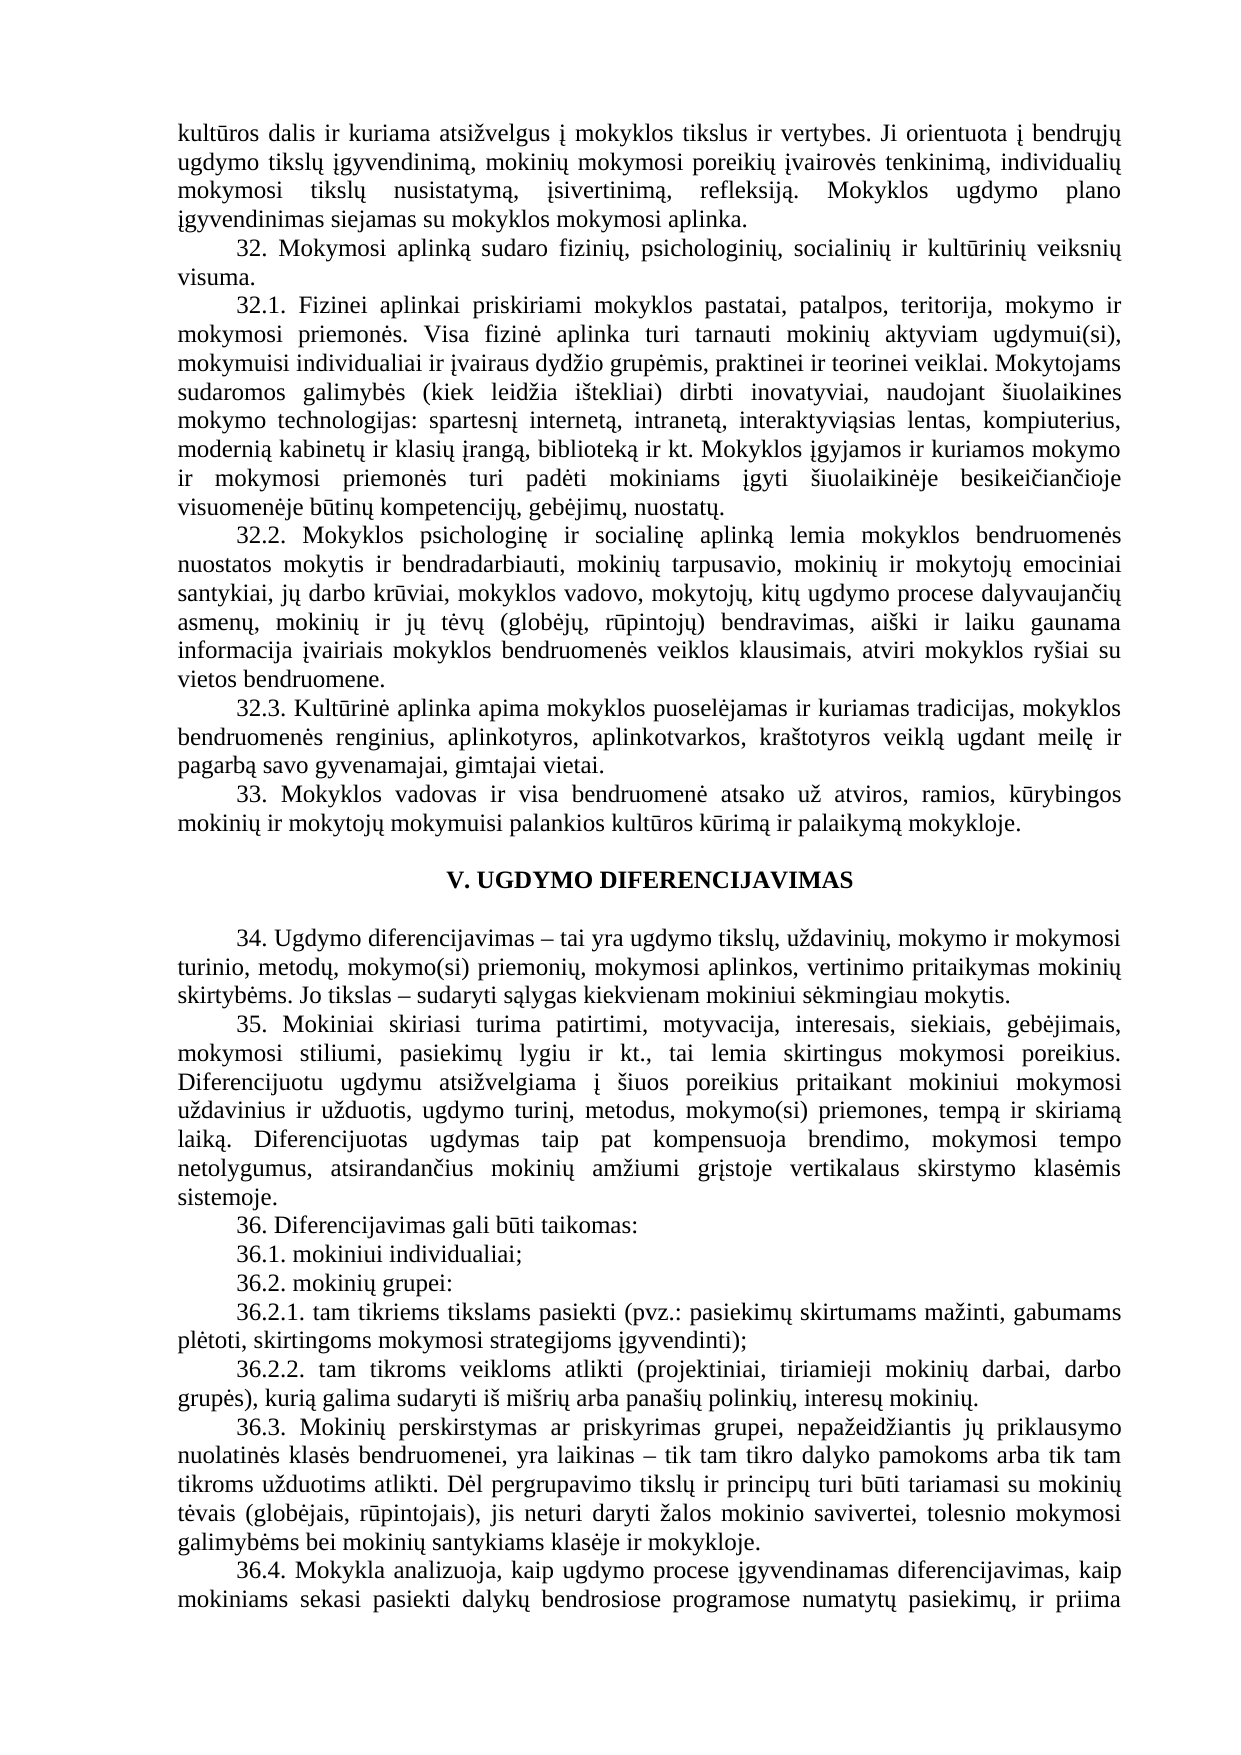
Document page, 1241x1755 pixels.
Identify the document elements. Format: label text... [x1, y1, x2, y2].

text 36.2.1. tam tikriems tikslams pasiekti (pvz.: pasiekimų skirtumams mažinti, gabumams plėtoti, skirtingoms mokymosi strategijoms įgyvendinti); [177, 1297, 1122, 1354]
text 33. Mokyklos vadovas ir visa bendruomenė atsako už atviros, ramios, kūrybingos mokinių ir mokytojų mokymuisi palankios kultūros kūrimą ir palaikymą mokykloje. [177, 779, 1122, 837]
text 35. Mokiniai skiriasi turima patirtimi, motyvacija, interesais, siekiais, gebėjimais, mokymosi stiliumi, pasiekimų lygiu ir kt., tai lemia skirtingus mokymosi poreikius. Diferencijuotu ugdymu atsižvelgiama į šiuos poreikius pritaikant mokiniui mokymosi uždavinius ir užduotis, ugdymo turinį, metodus, mokymo(si) priemones, tempą ir skiriamą laiką. Diferencijuotas ugdymas taip pat kompensuoja brendimo, mokymosi tempo netolygumus, atsirandančius mokinių amžiumi grįstoje vertikalaus skirstymo klasėmis sistemoje. [177, 1009, 1122, 1211]
text 32.2. Mokyklos psichologinę ir socialinę aplinką lemia mokyklos bendruomenės nuostatos mokytis ir bendradarbiauti, mokinių tarpusavio, mokinių ir mokytojų emociniai santykiai, jų darbo krūviai, mokyklos vadovo, mokytojų, kitų ugdymo procese dalyvaujančių asmenų, mokinių ir jų tėvų (globėjų, rūpintojų) bendravimas, aiški ir laiku gaunama informacija įvairiais mokyklos bendruomenės veiklos klausimais, atviri mokyklos ryšiai su vietos bendruomene. [177, 521, 1122, 693]
text 32. Mokymosi aplinką sudaro fizinių, psichologinių, socialinių ir kultūrinių veiksnių visuma. [177, 233, 1122, 291]
text 36.1. mokiniui individualiai; [177, 1239, 1122, 1268]
text kultūros dalis ir kuriama atsižvelgus į mokyklos tikslus ir vertybes. Ji orientuota į bendrųjų ugdymo tikslų įgyvendinimą, mokinių mokymosi poreikių įvairovės tenkinimą, individualių mokymosi tikslų nusistatymą, įsivertinimą, refleksiją. Mokyklos ugdymo plano įgyvendinimas siejamas su mokyklos mokymosi aplinka. [177, 118, 1122, 233]
text V. UGDYMO DIFERENCIJAVIMAS [177, 866, 1122, 894]
text 32.1. Fizinei aplinkai priskiriami mokyklos pastatai, patalpos, teritorija, mokymo ir mokymosi priemonės. Visa fizinė aplinka turi tarnauti mokinių aktyviam ugdymui(si), mokymuisi individualiai ir įvairaus dydžio grupėmis, praktinei ir teorinei veiklai. Mokytojams sudaromos galimybės (kiek leidžia ištekliai) dirbti inovatyviai, naudojant šiuolaikines mokymo technologijas: spartesnį internetą, intranetą, interaktyviąsias lentas, kompiuterius, modernią kabinetų ir klasių įrangą, biblioteką ir kt. Mokyklos įgyjamos ir kuriamos mokymo ir mokymosi priemonės turi padėti mokiniams įgyti šiuolaikinėje besikeičiančioje visuomenėje būtinų kompetencijų, gebėjimų, nuostatų. [177, 291, 1122, 521]
text 32.3. Kultūrinė aplinka apima mokyklos puoselėjamas ir kuriamas tradicijas, mokyklos bendruomenės renginius, aplinkotyros, aplinkotvarkos, kraštotyros veiklą ugdant meilę ir pagarbą savo gyvenamajai, gimtajai vietai. [177, 693, 1122, 779]
text 36.2.2. tam tikroms veikloms atlikti (projektiniai, tiriamieji mokinių darbai, darbo grupės), kurią galima sudaryti iš mišrių arba panašių polinkių, interesų mokinių. [177, 1354, 1122, 1412]
text 36.2. mokinių grupei: [177, 1268, 1122, 1297]
text 36. Diferencijavimas gali būti taikomas: [177, 1211, 1122, 1239]
text 36.4. Mokykla analizuoja, kaip ugdymo procese įgyvendinamas diferencijavimas, kaip mokiniams sekasi pasiekti dalykų bendrosiose programose numatytų pasiekimų, ir priima [177, 1556, 1122, 1613]
text 36.3. Mokinių perskirstymas ar priskyrimas grupei, nepažeidžiantis jų priklausymo nuolatinės klasės bendruomenei, yra laikinas – tik tam tikro dalyko pamokoms arba tik tam tikroms užduotims atlikti. Dėl pergrupavimo tikslų ir principų turi būti tariamasi su mokinių tėvais (globėjais, rūpintojais), jis neturi daryti žalos mokinio savivertei, tolesnio mokymosi galimybėms bei mokinių santykiams klasėje ir mokykloje. [177, 1412, 1122, 1556]
text 34. Ugdymo diferencijavimas – tai yra ugdymo tikslų, uždavinių, mokymo ir mokymosi turinio, metodų, mokymo(si) priemonių, mokymosi aplinkos, vertinimo pritaikymas mokinių skirtybėms. Jo tikslas – sudaryti sąlygas kiekvienam mokiniui sėkmingiau mokytis. [177, 923, 1122, 1009]
